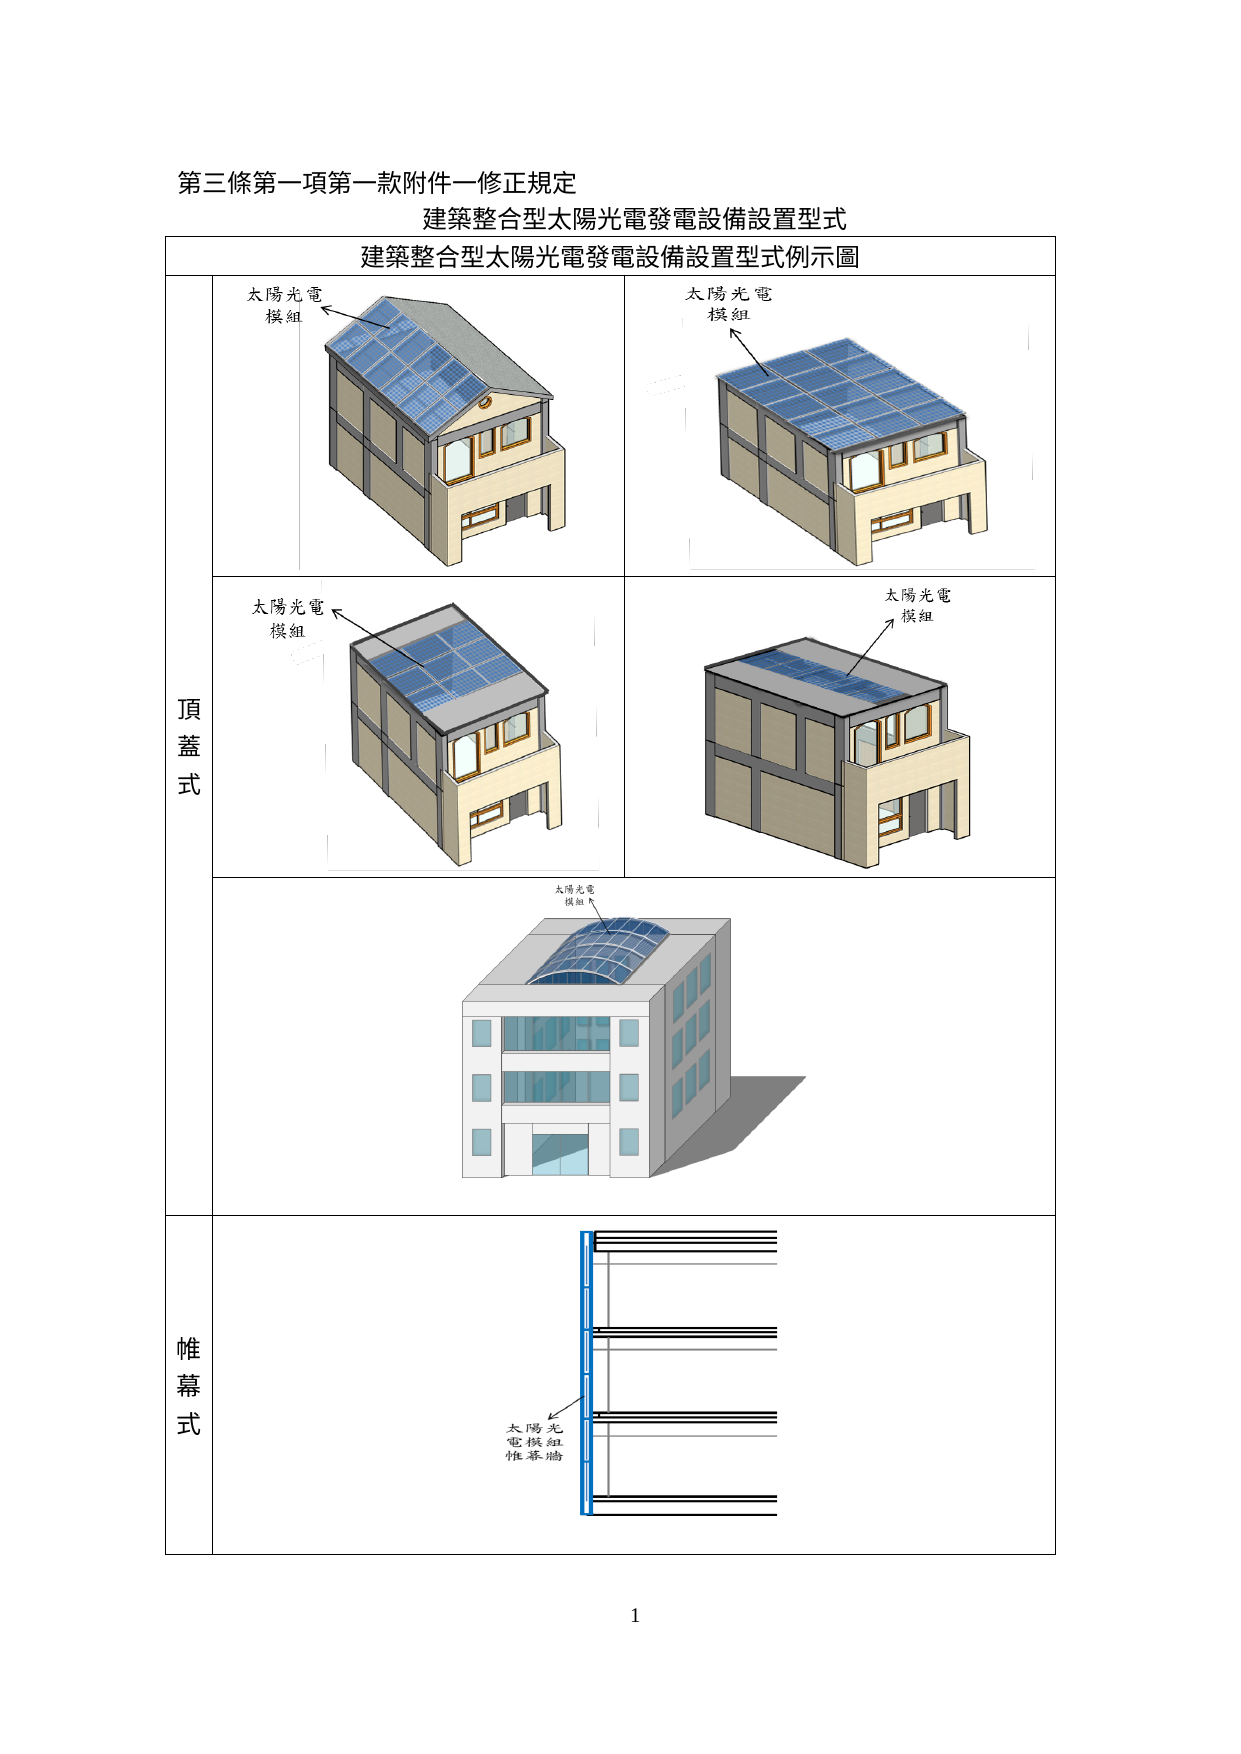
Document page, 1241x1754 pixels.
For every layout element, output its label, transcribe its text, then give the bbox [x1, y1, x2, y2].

table_cell 帷幕式 [166, 1216, 212, 1554]
table_cell 頂蓋式 [166, 276, 212, 1215]
table_cell [213, 878, 1055, 1215]
table_cell [213, 577, 624, 877]
picture [491, 1217, 778, 1516]
picture [644, 277, 1036, 570]
text 建築整合型太陽光電發電設備設置型式 [177, 200, 1092, 236]
picture [462, 879, 807, 1178]
table_cell [625, 276, 1055, 576]
table_cell [213, 276, 624, 576]
table_cell [625, 577, 1055, 877]
text 第三條第一項第一款附件一修正規定 [177, 163, 1092, 200]
picture [694, 578, 986, 871]
table_header 建築整合型太陽光電發電設備設置型式例示圖 [166, 237, 1055, 274]
table_cell [213, 1216, 1055, 1554]
picture [238, 578, 600, 871]
picture [231, 277, 606, 570]
